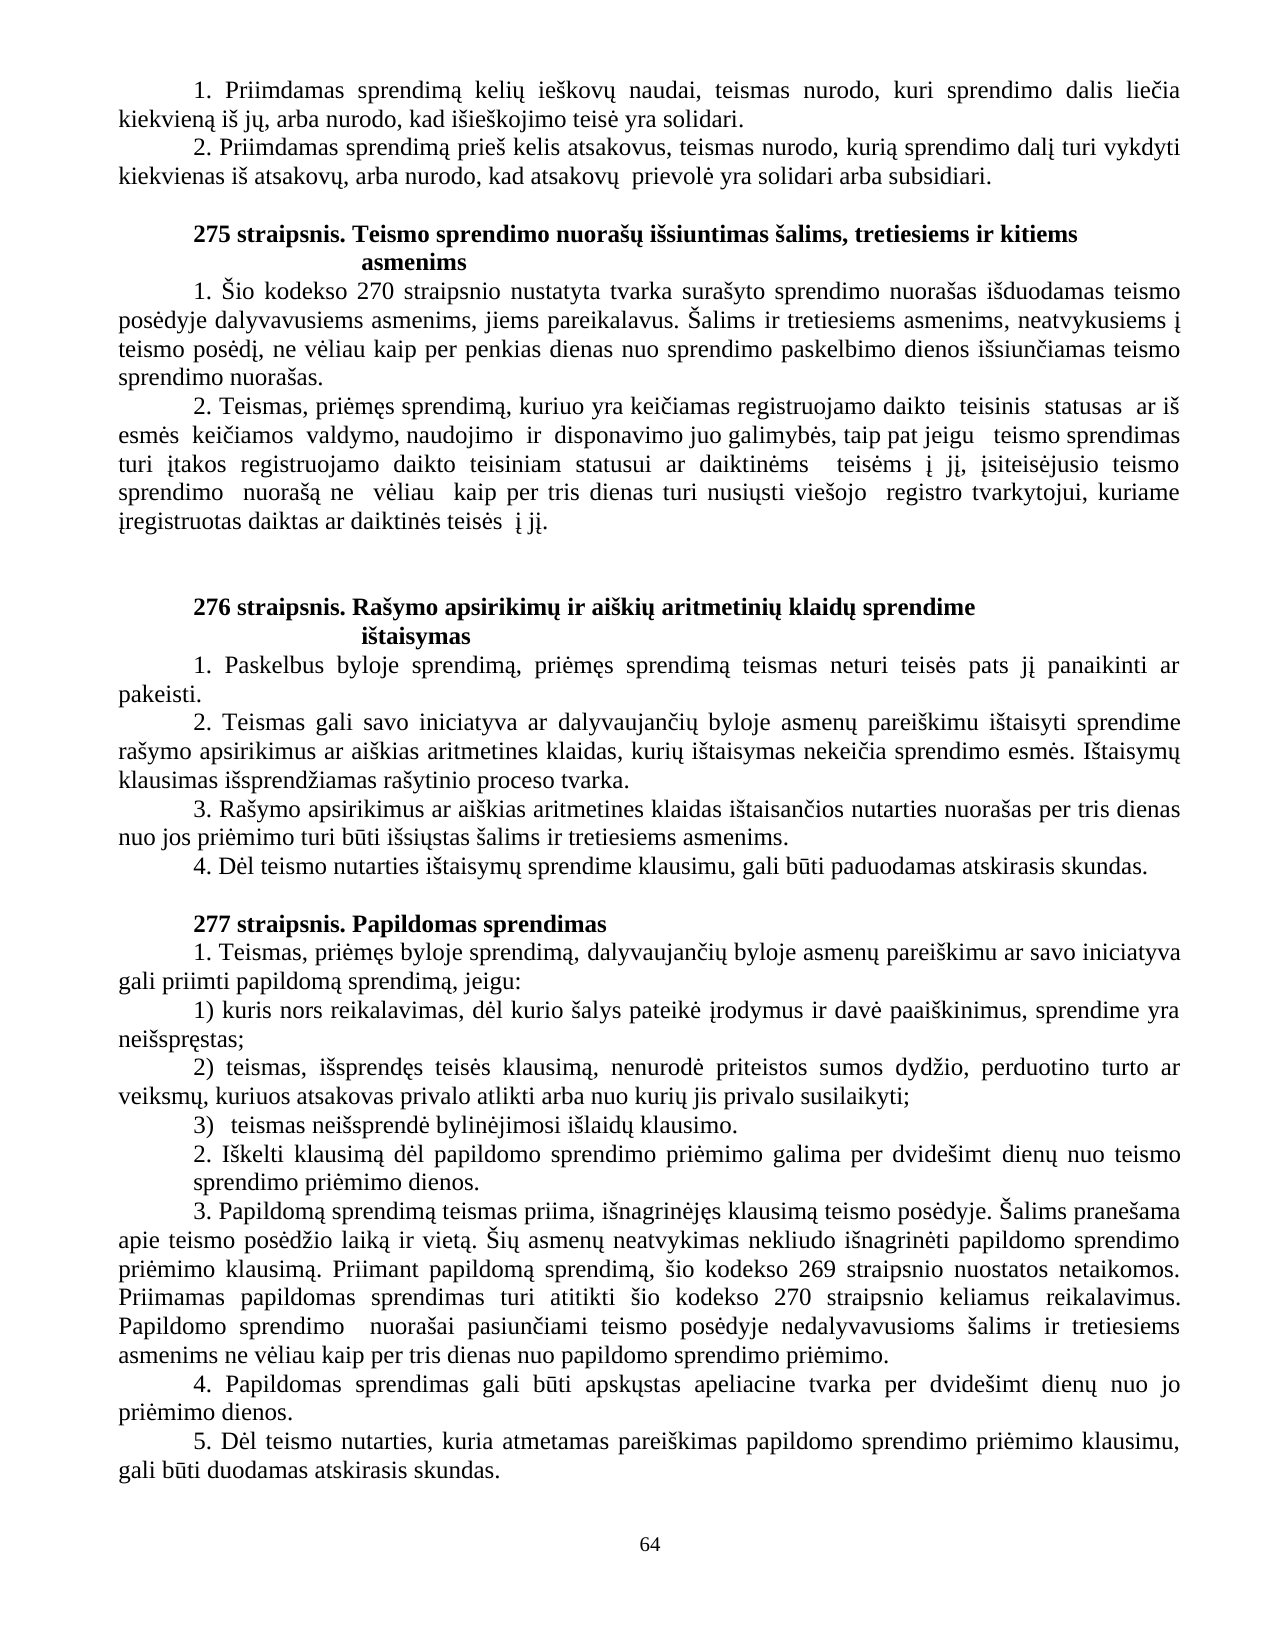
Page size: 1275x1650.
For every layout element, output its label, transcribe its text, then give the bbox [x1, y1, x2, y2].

text 2. Priimdamas sprendimą prieš kelis atsakovus, teismas nurodo, kurią sprendimo dalį turi vykdyti kiekvienas iš atsakovų, arba nurodo, kad atsakovų prievolė yra solidari arba subsidiari. [118, 132, 1181, 190]
text 2. Teismas, priėmęs sprendimą, kuriuo yra keičiamas registruojamo daikto teisinis statusas ar iš esmės keičiamos valdymo, naudojimo ir disponavimo juo galimybės, taip pat jeigu teismo sprendimas turi įtakos registruojamo daikto teisiniam statusui ar daiktinėms teisėms į jį, įsiteisėjusio teismo sprendimo nuorašą ne vėliau kaip per tris dienas turi nusiųsti viešojo registro tvarkytojui, kuriame įregistruotas daiktas ar daiktinės teisės į jį. [118, 391, 1181, 535]
text 3. Papildomą sprendimą teismas priima, išnagrinėjęs klausimą teismo posėdyje. Šalims pranešama apie teismo posėdžio laiką ir vietą. Šių asmenų neatvykimas nekliudo išnagrinėti papildomo sprendimo priėmimo klausimą. Priimant papildomą sprendimą, šio kodekso 269 straipsnio nuostatos netaikomos. Priimamas papildomas sprendimas turi atitikti šio kodekso 270 straipsnio keliamus reikalavimus. Papildomo sprendimo nuorašai pasiunčiami teismo posėdyje nedalyvavusioms šalims ir tretiesiems asmenims ne vėliau kaip per tris dienas nuo papildomo sprendimo priėmimo. [118, 1196, 1181, 1369]
text 5. Dėl teismo nutarties, kuria atmetamas pareiškimas papildomo sprendimo priėmimo klausimu, gali būti duodamas atskirasis skundas. [118, 1426, 1181, 1484]
text 1. Teismas, priėmęs byloje sprendimą, dalyvaujančių byloje asmenų pareiškimu ar savo iniciatyva gali priimti papildomą sprendimą, jeigu: [118, 937, 1181, 995]
text 1) kuris nors reikalavimas, dėl kurio šalys pateikė įrodymus ir davė paaiškinimus, sprendime yra neišspręstas; [118, 995, 1181, 1052]
text 1. Priimdamas sprendimą kelių ieškovų naudai, teismas nurodo, kuri sprendimo dalis liečia kiekvieną iš jų, arba nurodo, kad išieškojimo teisė yra solidari. [118, 75, 1181, 132]
text 276 straipsnis. Rašymo apsirikimų ir aiškių aritmetinių klaidų sprendime [118, 592, 1181, 621]
text 3) teismas neišsprendė bylinėjimosi išlaidų klausimo. [193, 1110, 1181, 1139]
text 2) teismas, išsprendęs teisės klausimą, nenurodė priteistos sumos dydžio, perduotino turto ar veiksmų, kuriuos atsakovas privalo atlikti arba nuo kurių jis privalo susilaikyti; [118, 1052, 1181, 1110]
text 2. Teismas gali savo iniciatyva ar dalyvaujančių byloje asmenų pareiškimu ištaisyti sprendime rašymo apsirikimus ar aiškias aritmetines klaidas, kurių ištaisymas nekeičia sprendimo esmės. Ištaisymų klausimas išsprendžiamas rašytinio proceso tvarka. [118, 707, 1181, 794]
text 4. Papildomas sprendimas gali būti apskųstas apeliacine tvarka per dvidešimt dienų nuo jo priėmimo dienos. [118, 1369, 1181, 1426]
text 3. Rašymo apsirikimus ar aiškias aritmetines klaidas ištaisančios nutarties nuorašas per tris dienas nuo jos priėmimo turi būti išsiųstas šalims ir tretiesiems asmenims. [118, 794, 1181, 851]
text 1. Šio kodekso 270 straipsnio nustatyta tvarka surašyto sprendimo nuorašas išduodamas teismo posėdyje dalyvavusiems asmenims, jiems pareikalavus. Šalims ir tretiesiems asmenims, neatvykusiems į teismo posėdį, ne vėliau kaip per penkias dienas nuo sprendimo paskelbimo dienos išsiunčiamas teismo sprendimo nuorašas. [118, 276, 1181, 391]
text 275 straipsnis. Teismo sprendimo nuorašų išsiuntimas šalims, tretiesiems ir kitiems [118, 219, 1181, 247]
text ištaisymas [118, 621, 1181, 650]
text 277 straipsnis. Papildomas sprendimas [118, 909, 1181, 937]
text asmenims [310, 247, 1181, 276]
text 1. Paskelbus byloje sprendimą, priėmęs sprendimą teismas neturi teisės pats jį panaikinti ar pakeisti. [118, 650, 1181, 707]
text 2. Iškelti klausimą dėl papildomo sprendimo priėmimo galima per dvidešimt dienų nuo teismo sprendimo priėmimo dienos. [193, 1139, 1181, 1196]
text 4. Dėl teismo nutarties ištaisymų sprendime klausimu, gali būti paduodamas atskirasis skundas. [118, 851, 1181, 880]
